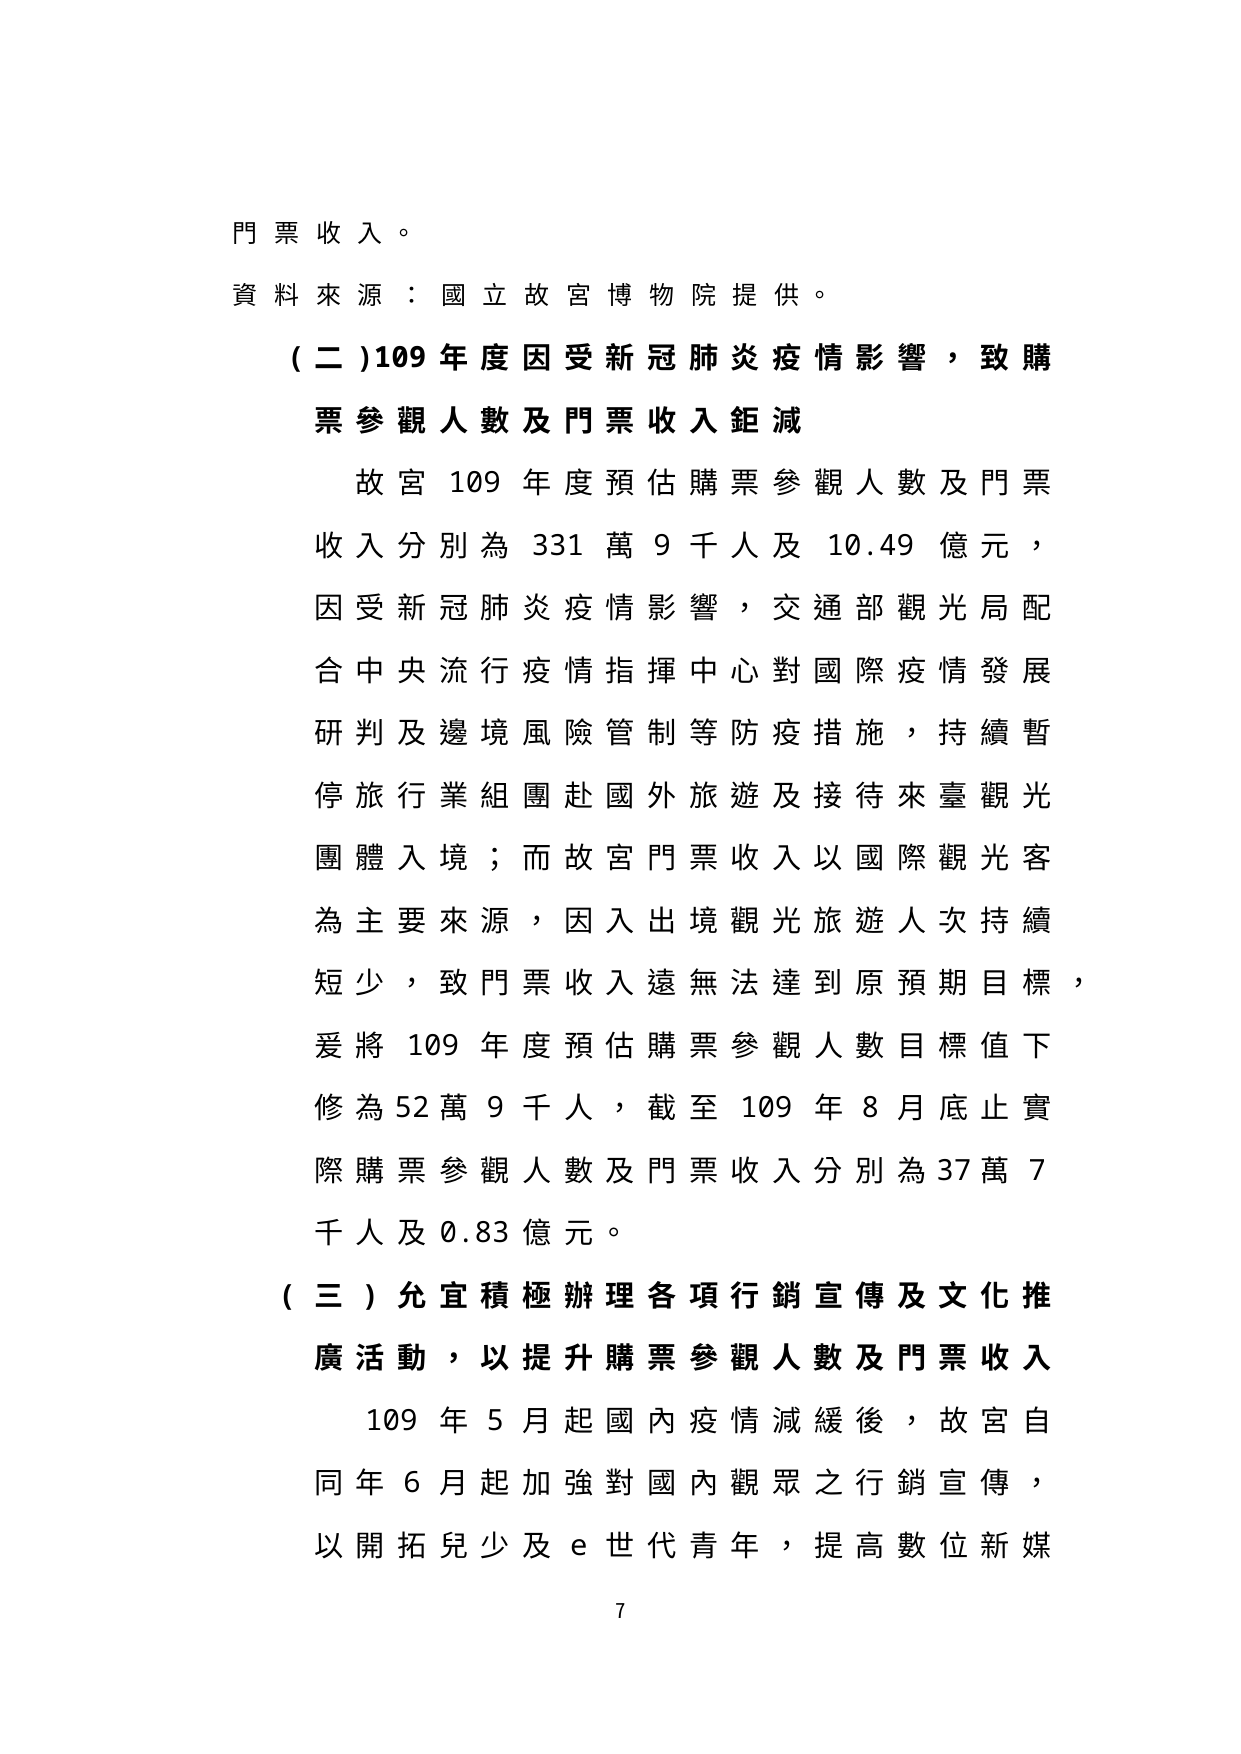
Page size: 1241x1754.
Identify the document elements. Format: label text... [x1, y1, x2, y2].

text 故宮109年度預估購票參觀人數及門票收入分別為331萬9千人及10.49億元，因受新冠肺炎疫情影響，交通部觀光局配合中央流行疫情指揮中心對國際疫情發展研判及邊境風險管制等防疫措施，持續暫停旅行業組團赴國外旅遊及接待來臺觀光團體入境；而故宮門票收入以國際觀光客為主要來源，因入出境觀光旅遊人次持續短少，致門票收入遠無法達到原預期目標，爰將109年度預估購票參觀人數目標值下修為52萬9千人，截至109年8月底止實際購票參觀人數及門票收入分別為37萬7千人及0.83億元。 [271, 439, 1058, 1252]
text (三)允宜積極辦理各項行銷宣傳及文化推廣活動，以提升購票參觀人數及門票收入 [242, 1252, 1058, 1377]
text 109年5月起國內疫情減緩後，故宮自同年6月起加強對國內觀眾之行銷宣傳，以開拓兒少及e世代青年，提高數位新媒 [271, 1377, 1058, 1564]
text 資料來源：國立故宮博物院提供。 [183, 252, 1058, 314]
text 門票收入。 [183, 189, 1058, 252]
text (二)109年度因受新冠肺炎疫情影響，致購票參觀人數及門票收入鉅減 [242, 314, 1058, 439]
